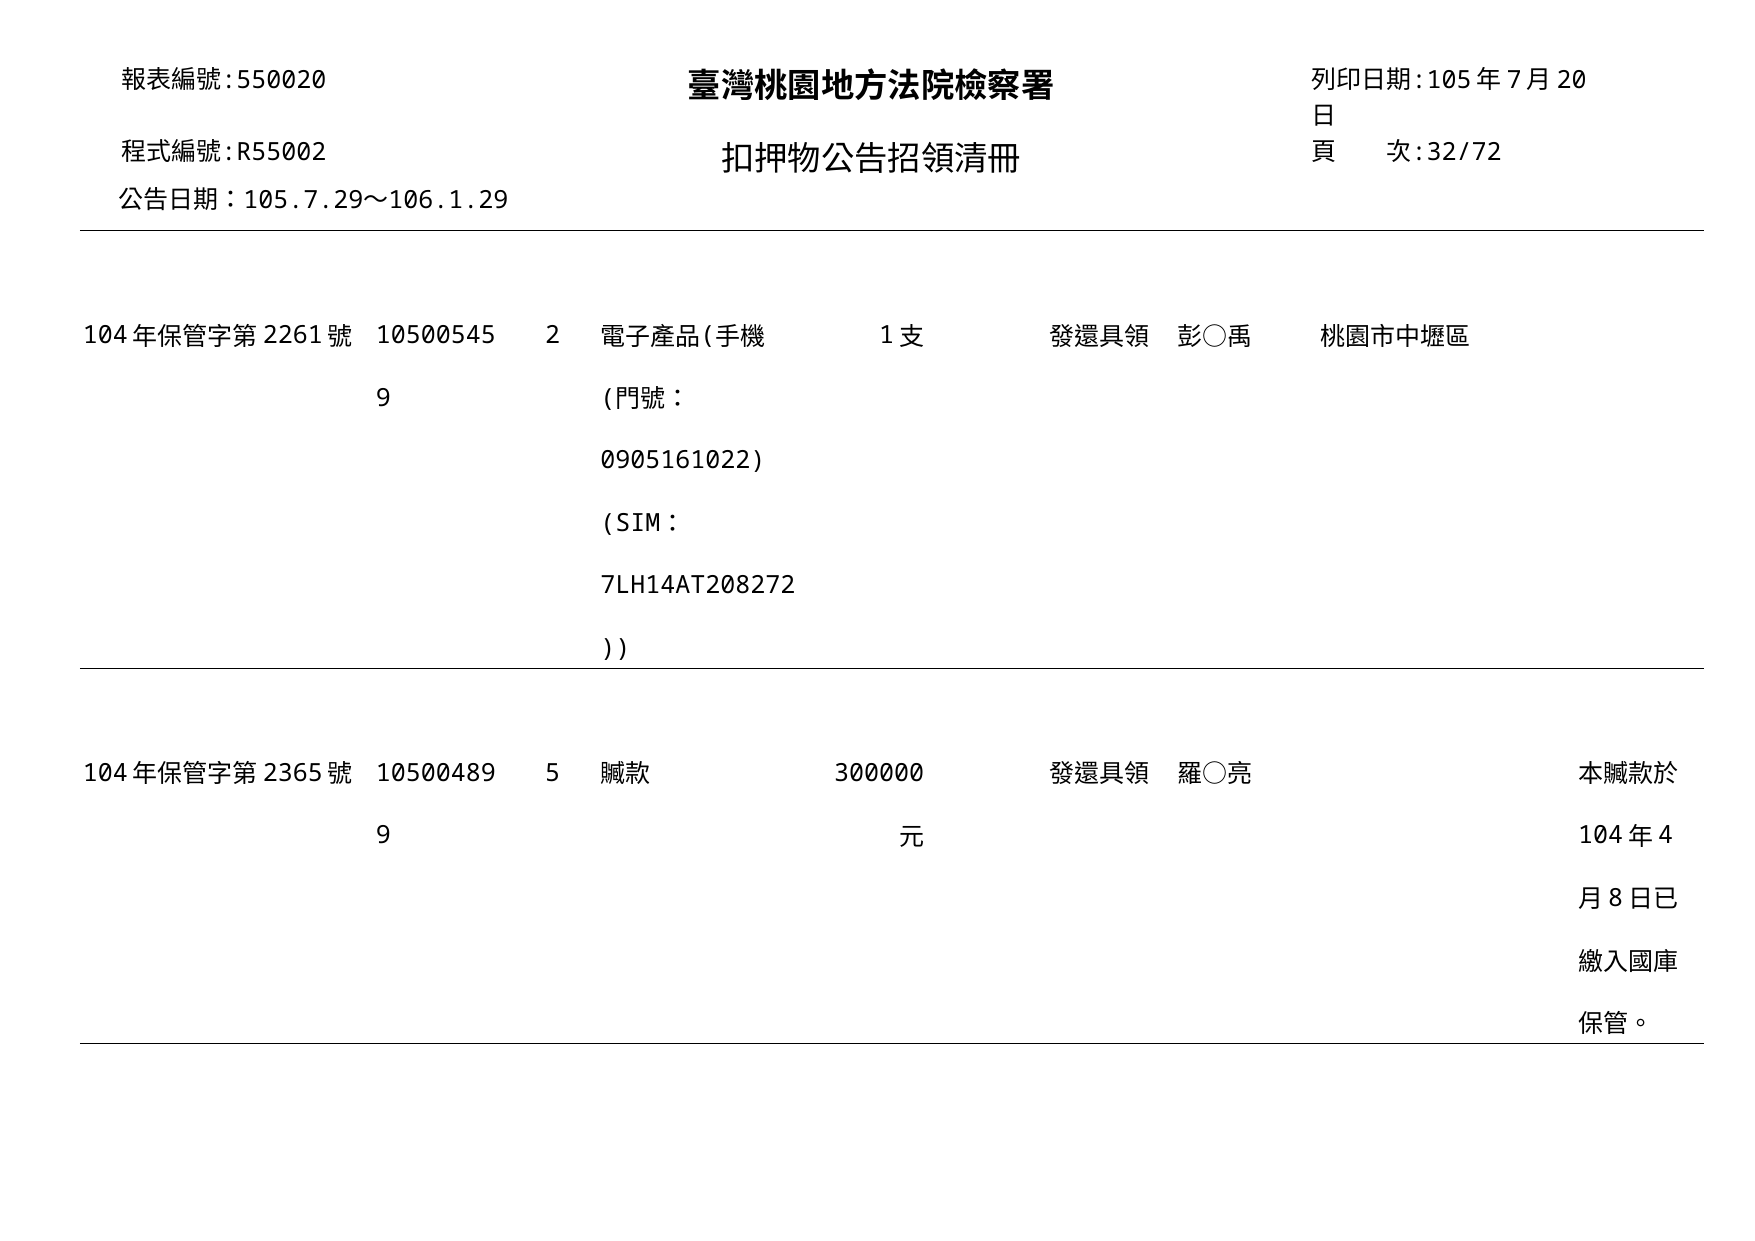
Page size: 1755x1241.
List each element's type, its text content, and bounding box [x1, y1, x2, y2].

table_cell 300000元 [808, 669, 927, 1042]
table_cell 104年保管字第2365號 [80, 669, 373, 1042]
table_cell [927, 231, 1046, 667]
table_cell 電子產品(手機(門號：0905161022)(SIM：7LH14AT208272)) [597, 231, 807, 667]
table_cell [927, 669, 1046, 1042]
table_cell 本贓款於104年4月8日已繳入國庫保管。 [1575, 669, 1704, 1042]
table_cell 105005459 [373, 231, 507, 667]
table_cell 1支 [808, 231, 927, 667]
table_cell 104年保管字第2261號 [80, 231, 373, 667]
table_cell [1575, 231, 1704, 667]
table_cell 5 [507, 669, 597, 1042]
table_cell 發還具領 [1046, 231, 1175, 667]
table_cell 發還具領 [1046, 669, 1175, 1042]
table_cell 2 [507, 231, 597, 667]
table_cell 桃園市中壢區 [1317, 231, 1575, 667]
table_cell 105004899 [373, 669, 507, 1042]
table_cell [1317, 669, 1575, 1042]
table_cell 彭○禹 [1175, 231, 1317, 667]
table_cell 羅○亮 [1175, 669, 1317, 1042]
table_cell 贓款 [597, 669, 807, 1042]
